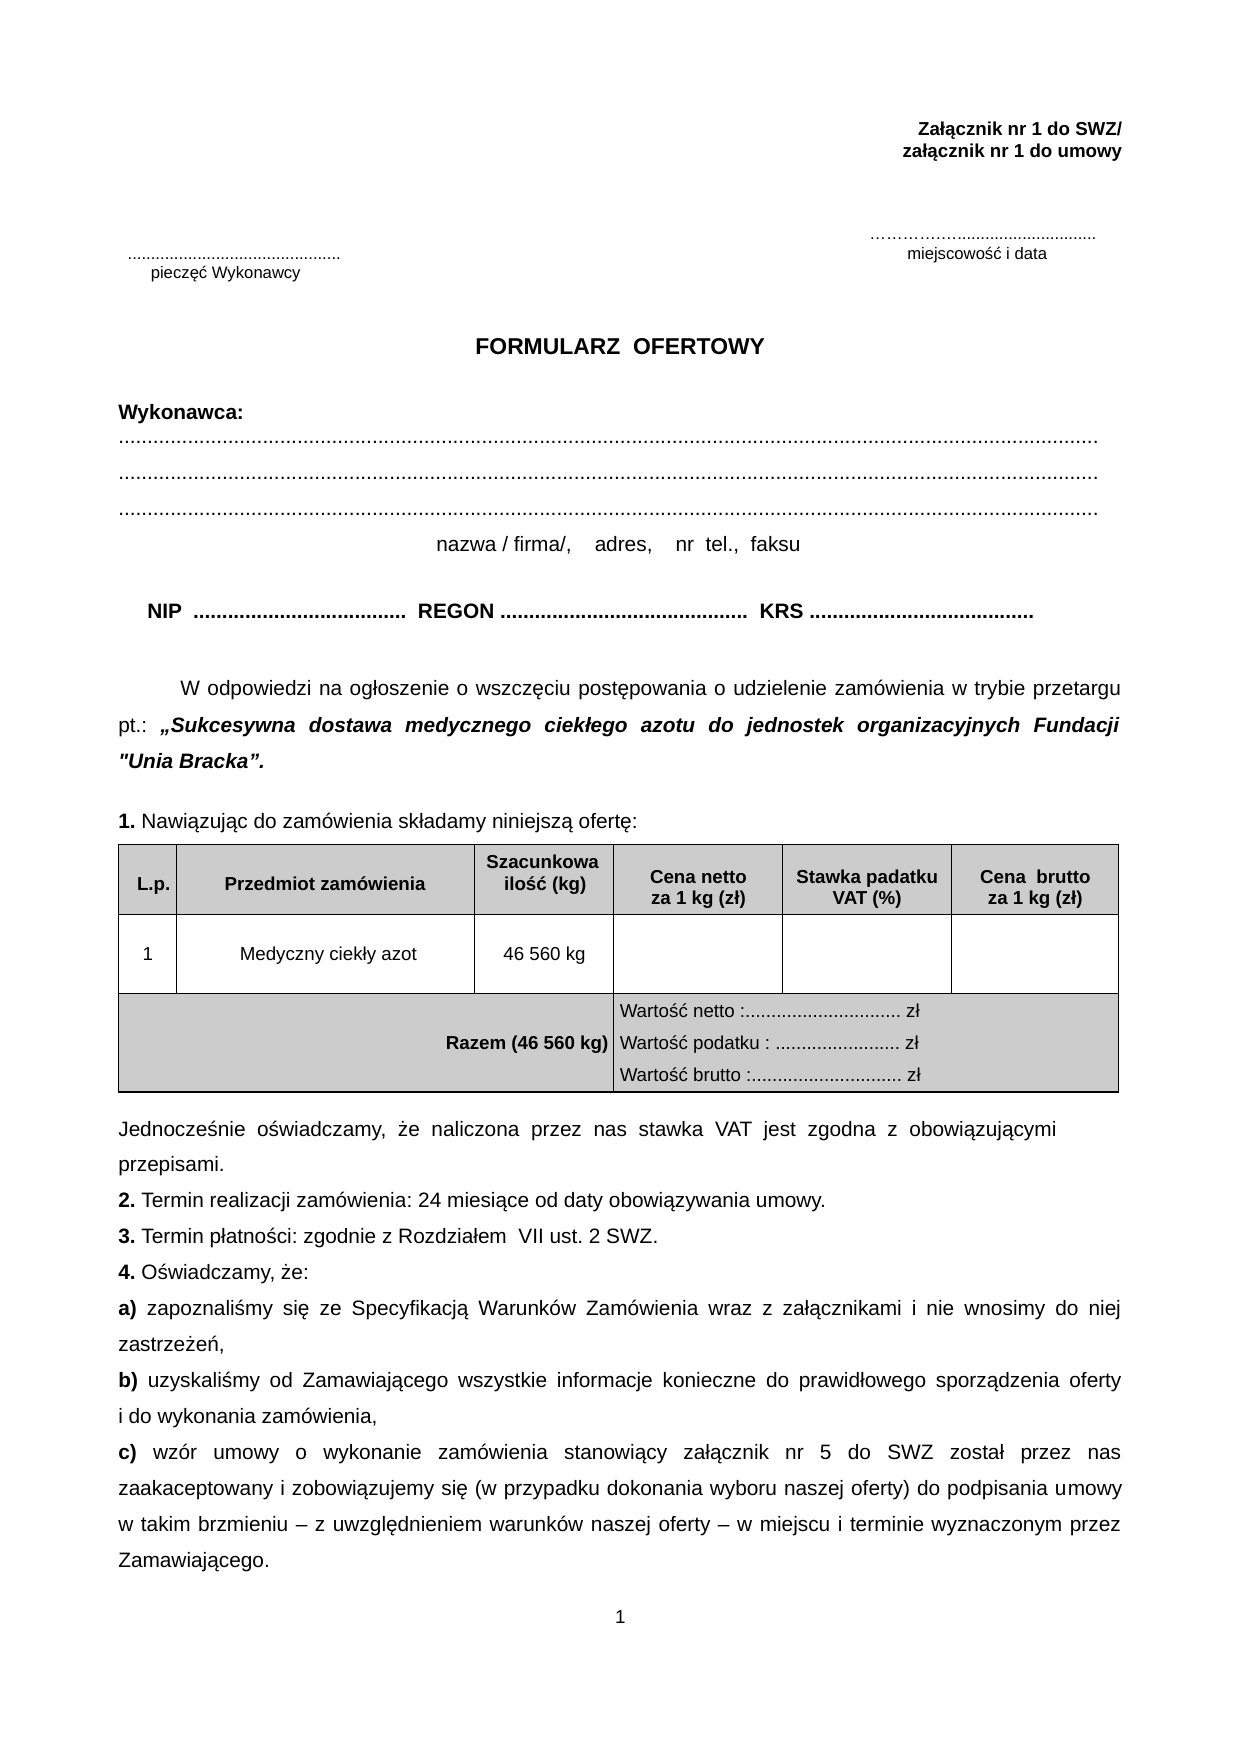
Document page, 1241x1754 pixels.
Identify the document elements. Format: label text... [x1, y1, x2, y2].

table_header L.p. [119, 845, 176, 914]
list c) wzór umowy o wykonanie zamówienia stanowiący załącznik nr 5 do SWZ został przez nas zaakaceptowany i zobowiązujemy się (w przypadku dokonania wyboru naszej oferty) do podpisania umowy w takim brzmieniu – z uwzględnieniem warunków naszej oferty – w miejscu i terminie wyznaczonym przez Zamawiającego. [81, 1440, 1122, 1572]
text FORMULARZ OFERTOWY [118, 333, 1122, 359]
text W odpowiedzi na ogłoszenie o wszczęciu postępowania o udzielenie zamówienia w trybie przetargu pt.: „Sukcesywna dostawa medycznego ciekłego azotu do jednostek organizacyjnych Fundacji "Unia Bracka”. [118, 675, 1122, 772]
text pieczęć Wykonawcy [118, 263, 1122, 282]
table_cell 1 [119, 915, 176, 993]
text załącznik nr 1 do umowy [118, 140, 1122, 161]
list 1. Nawiązując do zamówienia składamy niniejszą ofertę: [81, 808, 1122, 832]
list 3. Termin płatności: zgodnie z Rozdziałem VII ust. 2 SWZ. [81, 1224, 1122, 1248]
table_header Stawka padatku VAT (%) [783, 845, 951, 914]
text nazwa / firma/, adres, nr tel., faksu [118, 532, 1122, 556]
table_header Cena netto za 1 kg (zł) [614, 845, 782, 914]
table_cell [783, 915, 951, 993]
table_header Przedmiot zamówienia [177, 845, 474, 914]
table_cell [614, 915, 782, 993]
table_cell Wartość netto :.............................. zł Wartość podatku : ........................ zł Wartość brutto :............................. zł [614, 994, 1118, 1091]
text ………….….............................. [118, 219, 1122, 244]
text .......................................................................................................................................................................... [118, 496, 1122, 519]
text Załącznik nr 1 do SWZ/ [118, 118, 1122, 140]
text Jednocześnie oświadczamy, że naliczona przez nas stawka VAT jest zgodna z obowiązującymi przepisami. [0, 1116, 1057, 1176]
text 2. Termin realizacji zamówienia: 24 miesiące od daty obowiązywania umowy. [0, 1188, 1057, 1212]
text Wykonawca: [118, 400, 1122, 424]
text NIP ..................................... REGON ........................................... KRS ....................................... [118, 599, 1122, 623]
text 4. Oświadczamy, że: [81, 1260, 1122, 1284]
table_cell 46 560 kg [475, 915, 613, 993]
table_header Cena brutto za 1 kg (zł) [952, 845, 1118, 914]
text a) zapoznaliśmy się ze Specyfikacją Warunków Zamówienia wraz z załącznikami i nie wnosimy do niej zastrzeżeń, [81, 1296, 1122, 1356]
table_cell Razem (46 560 kg) [119, 994, 613, 1091]
text .......................................................................................................................................................................... [118, 424, 1122, 448]
text .......................................................................................................................................................................... [118, 460, 1122, 484]
table_cell Medyczny ciekły azot [177, 915, 474, 993]
text b) uzyskaliśmy od Zamawiającego wszystkie informacje konieczne do prawidłowego sporządzenia oferty i do wykonania zamówienia, [81, 1368, 1122, 1428]
text .............................................. miejscowość i data [118, 244, 1122, 263]
table_header Szacunkowa ilość (kg) [475, 845, 613, 914]
table_cell [952, 915, 1118, 993]
